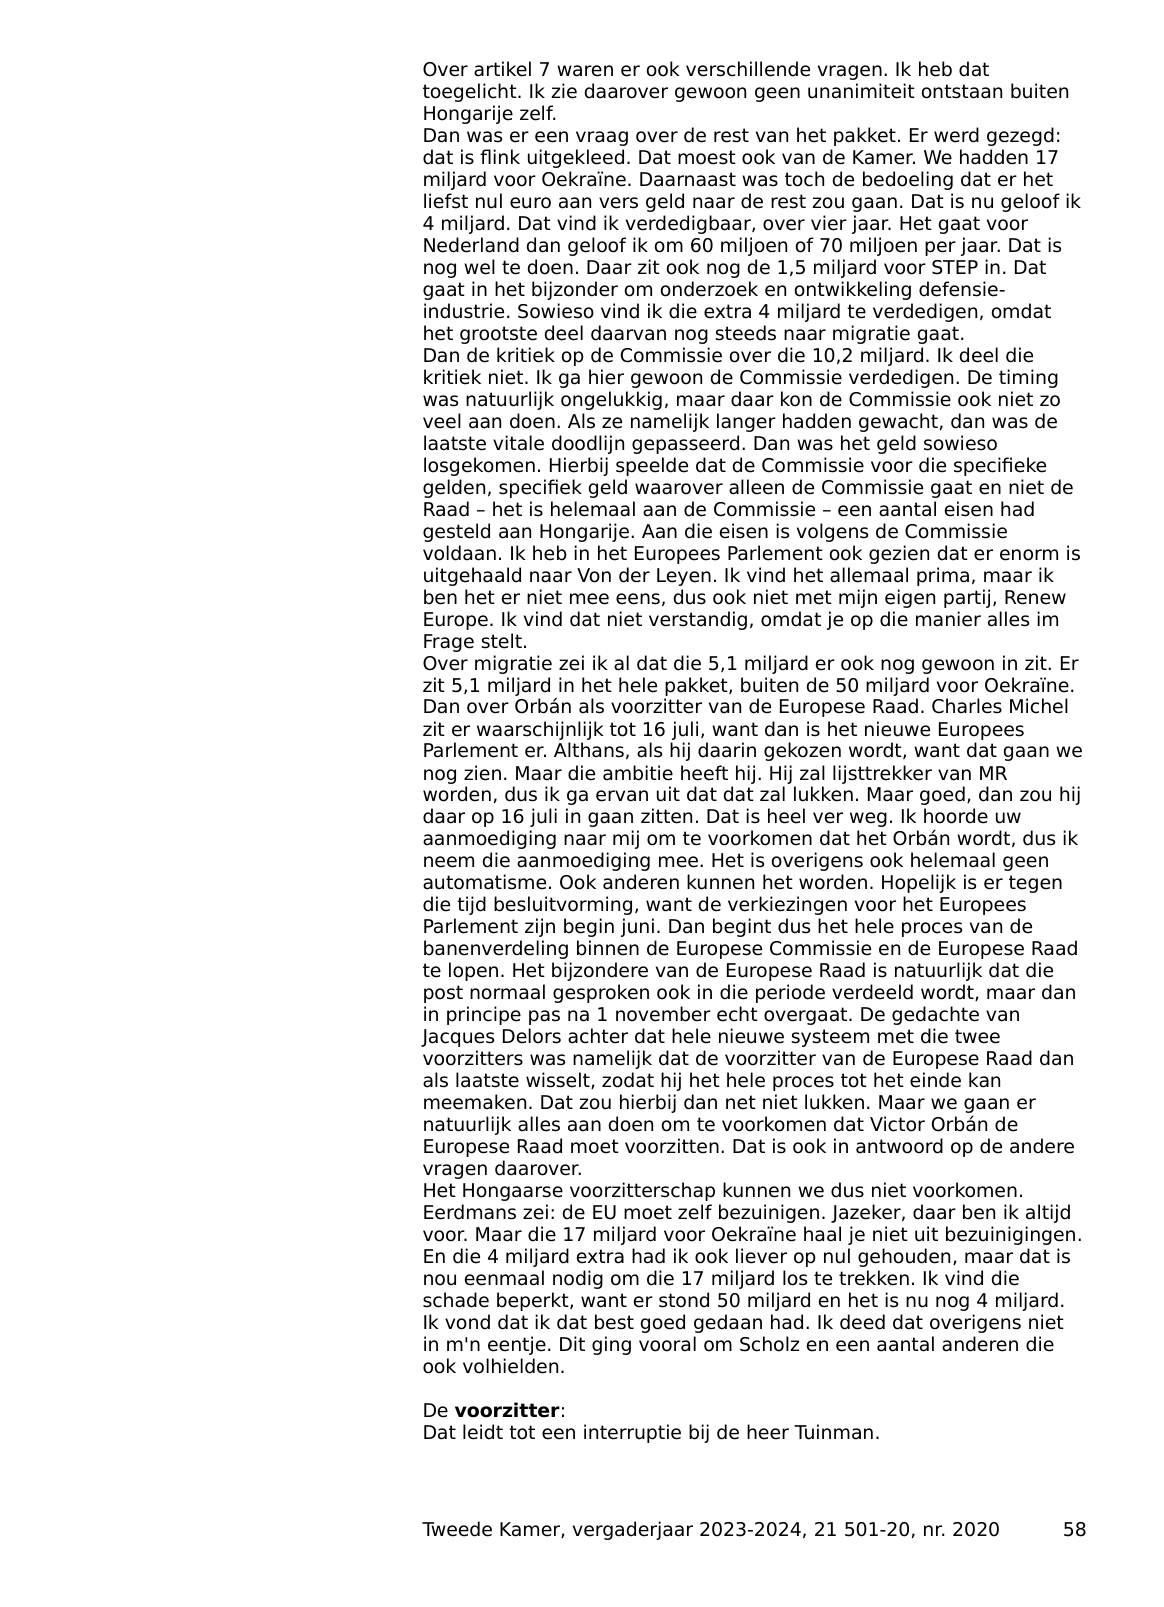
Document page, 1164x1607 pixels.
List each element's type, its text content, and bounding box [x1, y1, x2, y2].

text Dan de kritiek op de Commissie over die 10,2 miljard. Ik deel die kritiek niet. Ik ga hier gewoon de Commissie verdedigen. De timing was natuurlijk ongelukkig, maar daar kon de Commissie ook niet zo veel aan doen. Als ze namelijk langer hadden gewacht, dan was de laatste vitale doodlijn gepasseerd. Dan was het geld sowieso losgekomen. Hierbij speelde dat de Commissie voor die specifieke gelden, specifiek geld waarover alleen de Commissie gaat en niet de Raad – het is helemaal aan de Commissie – een aantal eisen had gesteld aan Hongarije. Aan die eisen is volgens de Commissie voldaan. Ik heb in het Europees Parlement ook gezien dat er enorm is uitgehaald naar Von der Leyen. Ik vind het allemaal prima, maar ik ben het er niet mee eens, dus ook niet met mijn eigen partij, Renew Europe. Ik vind dat niet verstandig, omdat je op die manier alles im Frage stelt. [422, 345, 1087, 652]
text Dan was er een vraag over de rest van het pakket. Er werd gezegd: dat is flink uitgekleed. Dat moest ook van de Kamer. We hadden 17 miljard voor Oekraïne. Daarnaast was toch de bedoeling dat er het liefst nul euro aan vers geld naar de rest zou gaan. Dat is nu geloof ik 4 miljard. Dat vind ik verdedigbaar, over vier jaar. Het gaat voor Nederland dan geloof ik om 60 miljoen of 70 miljoen per jaar. Dat is nog wel te doen. Daar zit ook nog de 1,5 miljard voor STEP in. Dat gaat in het bijzonder om onderzoek en ontwikkeling defensie-industrie. Sowieso vind ik die extra 4 miljard te verdedigen, omdat het grootste deel daarvan nog steeds naar migratie gaat. [422, 125, 1087, 345]
text Het Hongaarse voorzitterschap kunnen we dus niet voorkomen. Eerdmans zei: de EU moet zelf bezuinigen. Jazeker, daar ben ik altijd voor. Maar die 17 miljard voor Oekraïne haal je niet uit bezuinigingen. En die 4 miljard extra had ik ook liever op nul gehouden, maar dat is nou eenmaal nodig om die 17 miljard los te trekken. Ik vind die schade beperkt, want er stond 50 miljard en het is nu nog 4 miljard. Ik vond dat ik dat best goed gedaan had. Ik deed dat overigens niet in m'n eentje. Dit ging vooral om Scholz en een aantal anderen die ook volhielden. [422, 1180, 1087, 1378]
text De voorzitter: [422, 1400, 1087, 1422]
text Over artikel 7 waren er ook verschillende vragen. Ik heb dat toegelicht. Ik zie daarover gewoon geen unanimiteit ontstaan buiten Hongarije zelf. [422, 59, 1087, 125]
text Dat leidt tot een interruptie bij de heer Tuinman. [422, 1422, 1087, 1444]
text Over migratie zei ik al dat die 5,1 miljard er ook nog gewoon in zit. Er zit 5,1 miljard in het hele pakket, buiten de 50 miljard voor Oekraïne. [422, 652, 1087, 696]
text Dan over Orbán als voorzitter van de Europese Raad. Charles Michel zit er waarschijnlijk tot 16 juli, want dan is het nieuwe Europees Parlement er. Althans, als hij daarin gekozen wordt, want dat gaan we nog zien. Maar die ambitie heeft hij. Hij zal lijsttrekker van MR worden, dus ik ga ervan uit dat dat zal lukken. Maar goed, dan zou hij daar op 16 juli in gaan zitten. Dat is heel ver weg. Ik hoorde uw aanmoediging naar mij om te voorkomen dat het Orbán wordt, dus ik neem die aanmoediging mee. Het is overigens ook helemaal geen automatisme. Ook anderen kunnen het worden. Hopelijk is er tegen die tijd besluitvorming, want de verkiezingen voor het Europees Parlement zijn begin juni. Dan begint dus het hele proces van de banenverdeling binnen de Europese Commissie en de Europese Raad te lopen. Het bijzondere van de Europese Raad is natuurlijk dat die post normaal gesproken ook in die periode verdeeld wordt, maar dan in principe pas na 1 november echt overgaat. De gedachte van Jacques Delors achter dat hele nieuwe systeem met die twee voorzitters was namelijk dat de voorzitter van de Europese Raad dan als laatste wisselt, zodat hij het hele proces tot het einde kan meemaken. Dat zou hierbij dan net niet lukken. Maar we gaan er natuurlijk alles aan doen om te voorkomen dat Victor Orbán de Europese Raad moet voorzitten. Dat is ook in antwoord op de andere vragen daarover. [422, 696, 1087, 1180]
